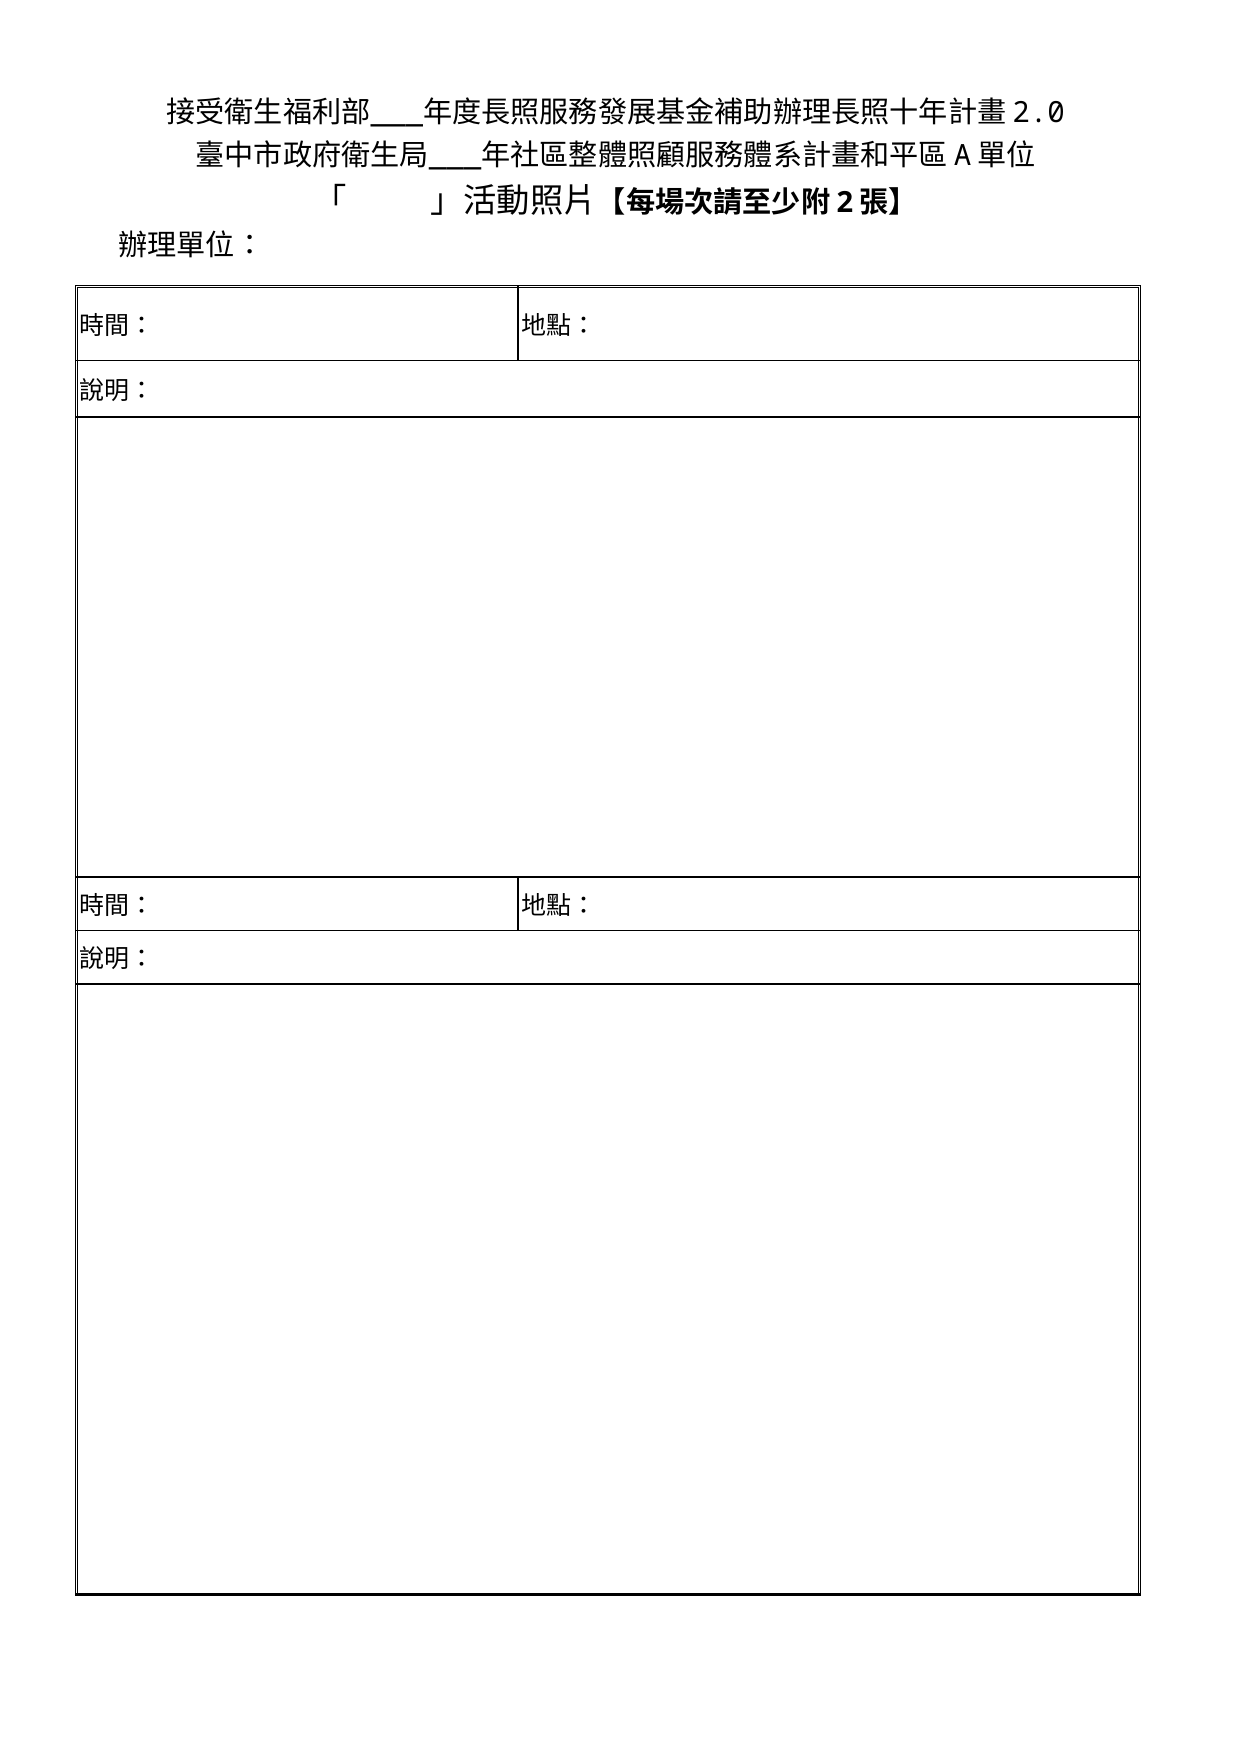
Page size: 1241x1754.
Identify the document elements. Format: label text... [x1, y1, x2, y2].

table_cell 地點： [519, 878, 1138, 929]
table_header 地點： [519, 288, 1138, 359]
table_cell 說明： [78, 361, 1138, 416]
text 臺中市政府衛生局___年社區整體照顧服務體系計畫和平區A單位 [118, 131, 1112, 173]
text 接受衛生福利部___年度長照服務發展基金補助辦理長照十年計畫2.0 [118, 89, 1112, 131]
text 「 」活動照片【每場次請至少附2張】 [118, 173, 1112, 222]
table_header 時間： [78, 288, 517, 359]
text 辦理單位： [118, 222, 1112, 264]
table_cell 說明： [78, 931, 1138, 983]
table_cell 時間： [78, 878, 517, 929]
table_cell [78, 418, 1138, 876]
table_cell [78, 985, 1138, 1593]
